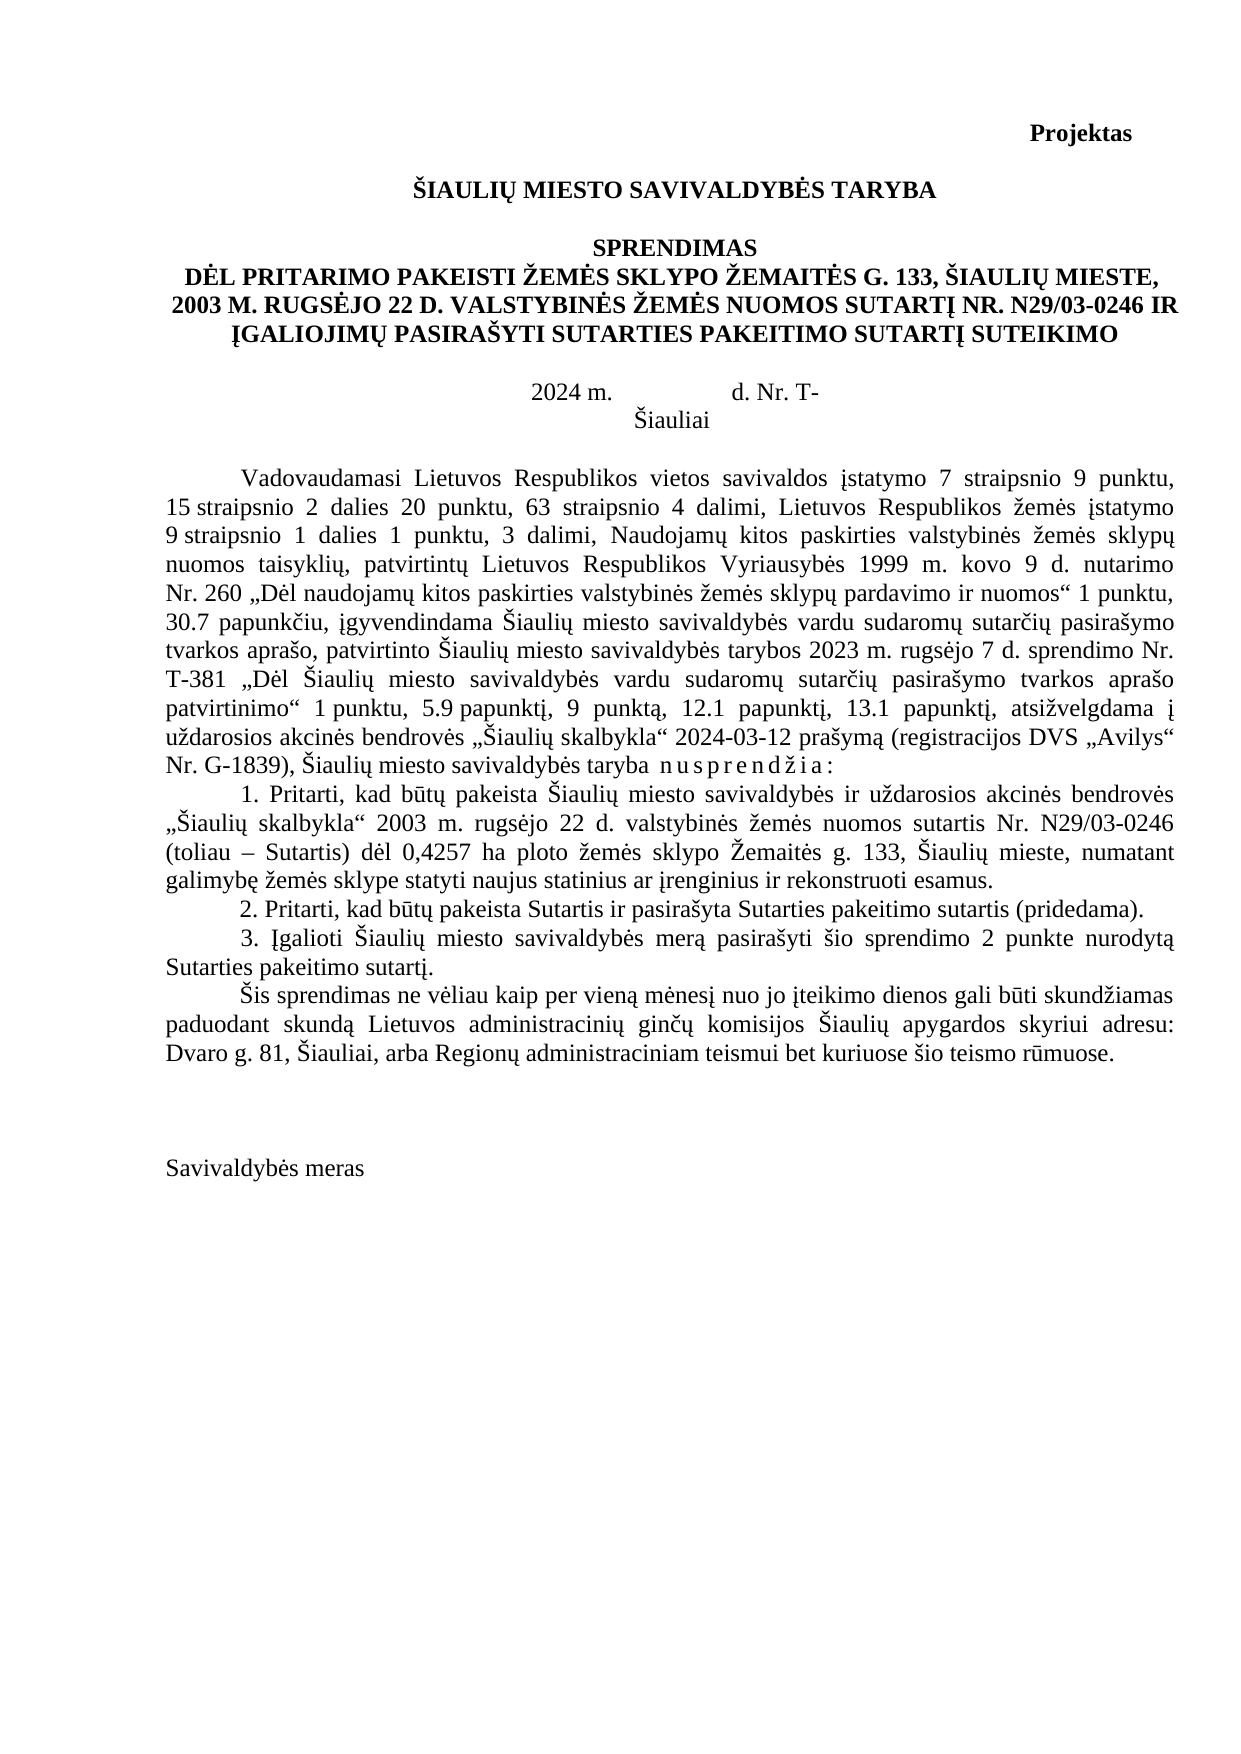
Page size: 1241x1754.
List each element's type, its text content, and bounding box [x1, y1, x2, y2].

text Šiauliai [165, 406, 1184, 434]
text ŠIAULIŲ MIESTO SAVIVALDYBĖS TARYBA [165, 176, 1184, 204]
text 1. Pritarti, kad būtų pakeista Šiaulių miesto savivaldybės ir uždarosios akcinės bendrovės „Šiaulių skalbykla“ 2003 m. rugsėjo 22 d. valstybinės žemės nuomos sutartis Nr. N29/03-0246 (toliau – Sutartis) dėl 0,4257 ha ploto žemės sklypo Žemaitės g. 133, Šiaulių mieste, numatant galimybę žemės sklype statyti naujus statinius ar įrenginius ir rekonstruoti esamus. [165, 779, 1175, 894]
text Šis sprendimas ne vėliau kaip per vieną mėnesį nuo jo įteikimo dienos gali būti skundžiamas paduodant skundą Lietuvos administracinių ginčų komisijos Šiaulių apygardos skyriui adresu: Dvaro g. 81, Šiauliai, arba Regionų administraciniam teismui bet kuriuose šio teismo rūmuose. [165, 981, 1175, 1067]
text 2003 M. RUGSĖJO 22 D. VALSTYBINĖS ŽEMĖS NUOMOS SUTARTĮ NR. N29/03-0246 IR ĮGALIOJIMŲ PASIRAŠYTI SUTARTIES PAKEITIMO SUTARTĮ SUTEIKIMO [165, 291, 1184, 348]
text 2. Pritarti, kad būtų pakeista Sutartis ir pasirašyta Sutarties pakeitimo sutartis (pridedama). [165, 894, 1175, 923]
text DĖL PRITARIMO PAKEISTI ŽEMĖS SKLYPO ŽEMAITĖS G. 133, ŠIAULIŲ MIESTE, [165, 262, 1184, 291]
text 2024 m. d. Nr. T- [165, 377, 1184, 406]
text Vadovaudamasi Lietuvos Respublikos vietos savivaldos įstatymo 7 straipsnio 9 punktu, 15 straipsnio 2 dalies 20 punktu, 63 straipsnio 4 dalimi, Lietuvos Respublikos žemės įstatymo 9 straipsnio 1 dalies 1 punktu, 3 dalimi, Naudojamų kitos paskirties valstybinės žemės sklypų nuomos taisyklių, patvirtintų Lietuvos Respublikos Vyriausybės 1999 m. kovo 9 d. nutarimo Nr. 260 „Dėl naudojamų kitos paskirties valstybinės žemės sklypų pardavimo ir nuomos“ 1 punktu, 30.7 papunkčiu, įgyvendindama Šiaulių miesto savivaldybės vardu sudaromų sutarčių pasirašymo tvarkos aprašo, patvirtinto Šiaulių miesto savivaldybės tarybos 2023 m. rugsėjo 7 d. sprendimo Nr. T-381 „Dėl Šiaulių miesto savivaldybės vardu sudaromų sutarčių pasirašymo tvarkos aprašo patvirtinimo“ 1 punktu, 5.9 papunktį, 9 punktą, 12.1 papunktį, 13.1 papunktį, atsižvelgdama į uždarosios akcinės bendrovės „Šiaulių skalbykla“ 2024-03-12 prašymą (registracijos DVS „Avilys“ Nr. G-1839), Šiaulių miesto savivaldybės taryba nusprendžia: [165, 463, 1175, 779]
text Projektas [165, 118, 1175, 147]
text 3. Įgalioti Šiaulių miesto savivaldybės merą pasirašyti šio sprendimo 2 punkte nurodytą Sutarties pakeitimo sutartį. [165, 923, 1175, 981]
text SPRENDIMAS [165, 233, 1184, 262]
text Savivaldybės meras [165, 1153, 1184, 1182]
